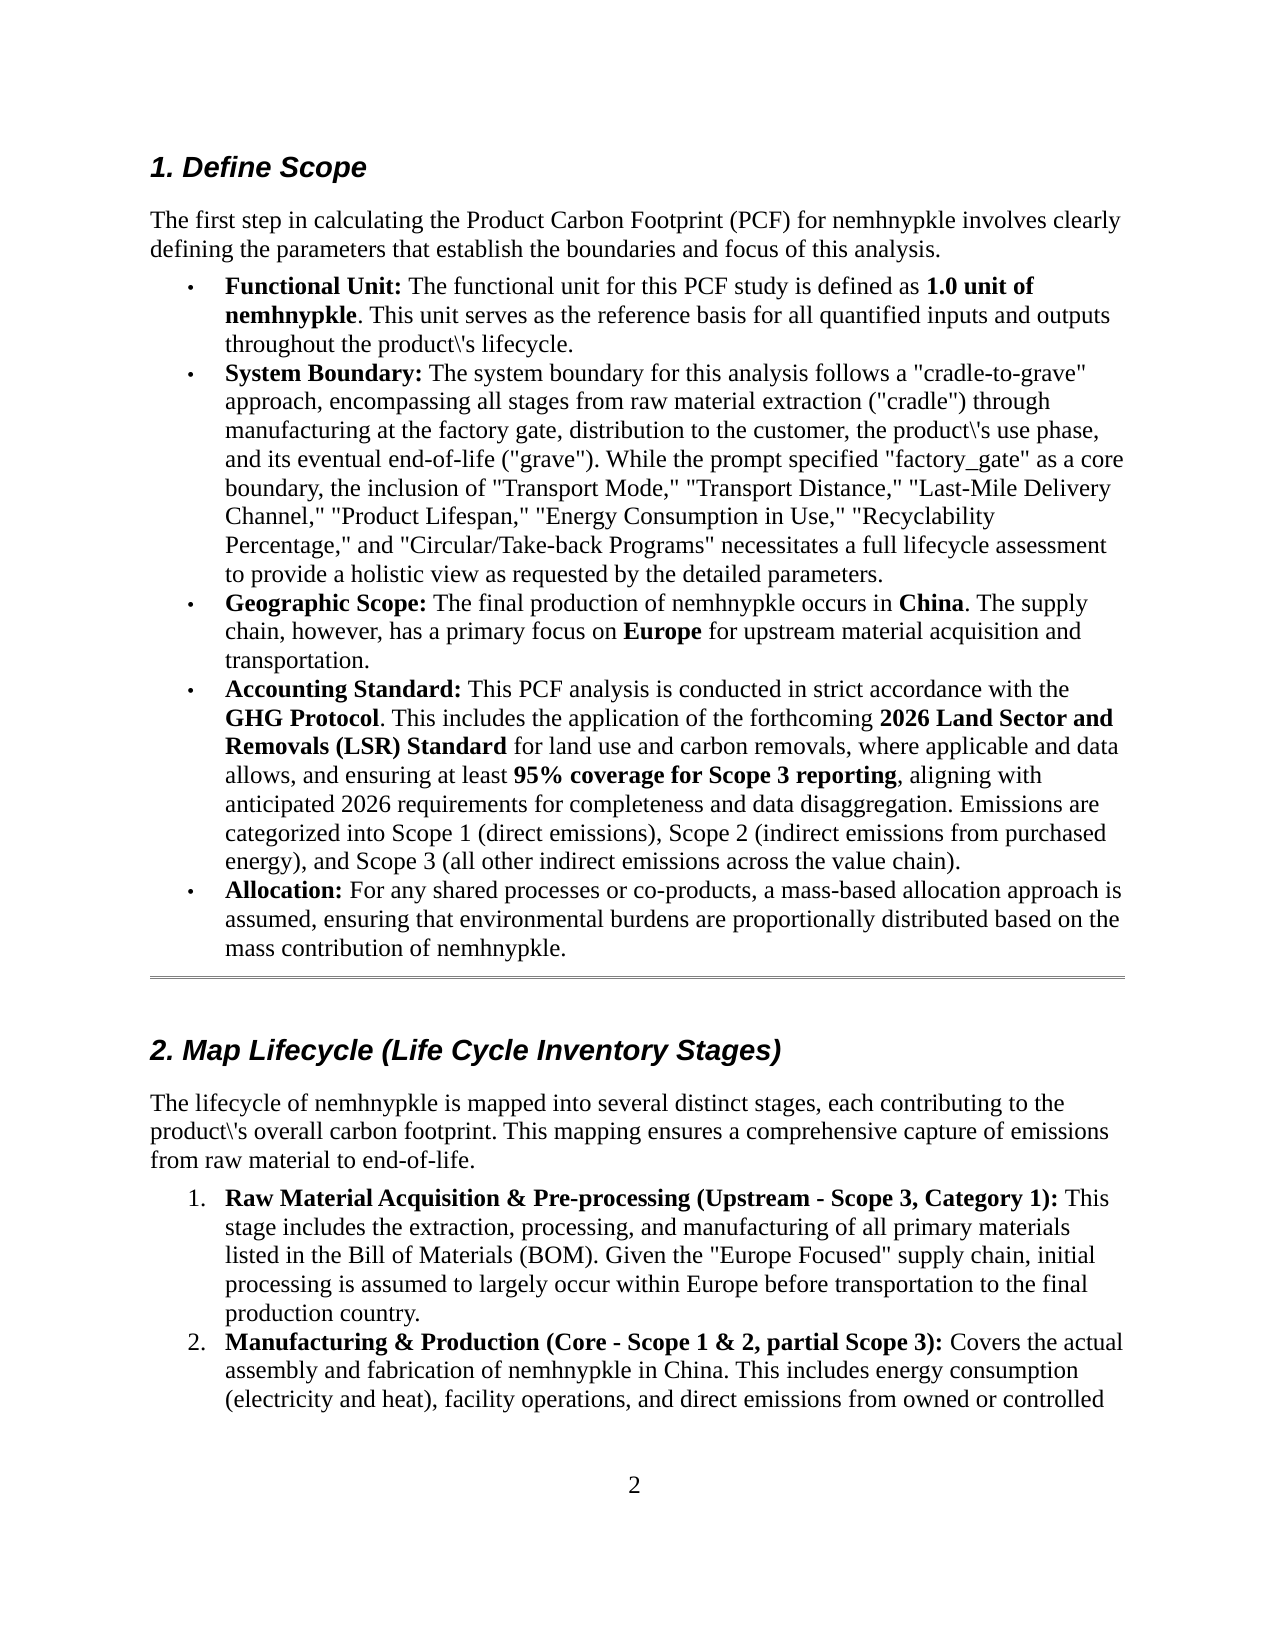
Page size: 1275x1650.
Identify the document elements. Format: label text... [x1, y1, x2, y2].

list Raw Material Acquisition & Pre-processing (Upstream - Scope 3, Category 1): This stage includes the extraction, processing, and manufacturing of all primary materials listed in the Bill of Materials (BOM). Given the "Europe Focused" supply chain, initial processing is assumed to largely occur within Europe before transportation to the final production country. [187, 1183, 1125, 1327]
text The first step in calculating the Product Carbon Footprint (PCF) for nemhnypkle involves clearly defining the parameters that establish the boundaries and focus of this analysis. [150, 205, 1125, 262]
list Allocation: For any shared processes or co-products, a mass-based allocation approach is assumed, ensuring that environmental burdens are proportionally distributed based on the mass contribution of nemhnypkle. [187, 875, 1125, 961]
subtitle 2. Map Lifecycle (Life Cycle Inventory Stages) [150, 1033, 1125, 1066]
list System Boundary: The system boundary for this analysis follows a "cradle-to-grave" approach, encompassing all stages from raw material extraction ("cradle") through manufacturing at the factory gate, distribution to the customer, the product\'s use phase, and its eventual end-of-life ("grave"). While the prompt specified "factory_gate" as a core boundary, the inclusion of "Transport Mode," "Transport Distance," "Last-Mile Delivery Channel," "Product Lifespan," "Energy Consumption in Use," "Recyclability Percentage," and "Circular/Take-back Programs" necessitates a full lifecycle assessment to provide a holistic view as requested by the detailed parameters. [187, 358, 1125, 588]
list Functional Unit: The functional unit for this PCF study is defined as 1.0 unit of nemhnypkle. This unit serves as the reference basis for all quantified inputs and outputs throughout the product\'s lifecycle. [187, 271, 1125, 358]
list Manufacturing & Production (Core - Scope 1 & 2, partial Scope 3): Covers the actual assembly and fabrication of nemhnypkle in China. This includes energy consumption (electricity and heat), facility operations, and direct emissions from owned or controlled [187, 1327, 1125, 1413]
text The lifecycle of nemhnypkle is mapped into several distinct stages, each contributing to the product\'s overall carbon footprint. This mapping ensures a comprehensive capture of emissions from raw material to end-of-life. [150, 1088, 1125, 1174]
list Accounting Standard: This PCF analysis is conducted in strict accordance with the GHG Protocol. This includes the application of the forthcoming 2026 Land Sector and Removals (LSR) Standard for land use and carbon removals, where applicable and data allows, and ensuring at least 95% coverage for Scope 3 reporting, aligning with anticipated 2026 requirements for completeness and data disaggregation. Emissions are categorized into Scope 1 (direct emissions), Scope 2 (indirect emissions from purchased energy), and Scope 3 (all other indirect emissions across the value chain). [187, 674, 1125, 875]
subtitle 1. Define Scope [150, 150, 1125, 183]
list Geographic Scope: The final production of nemhnypkle occurs in China. The supply chain, however, has a primary focus on Europe for upstream material acquisition and transportation. [187, 588, 1125, 674]
